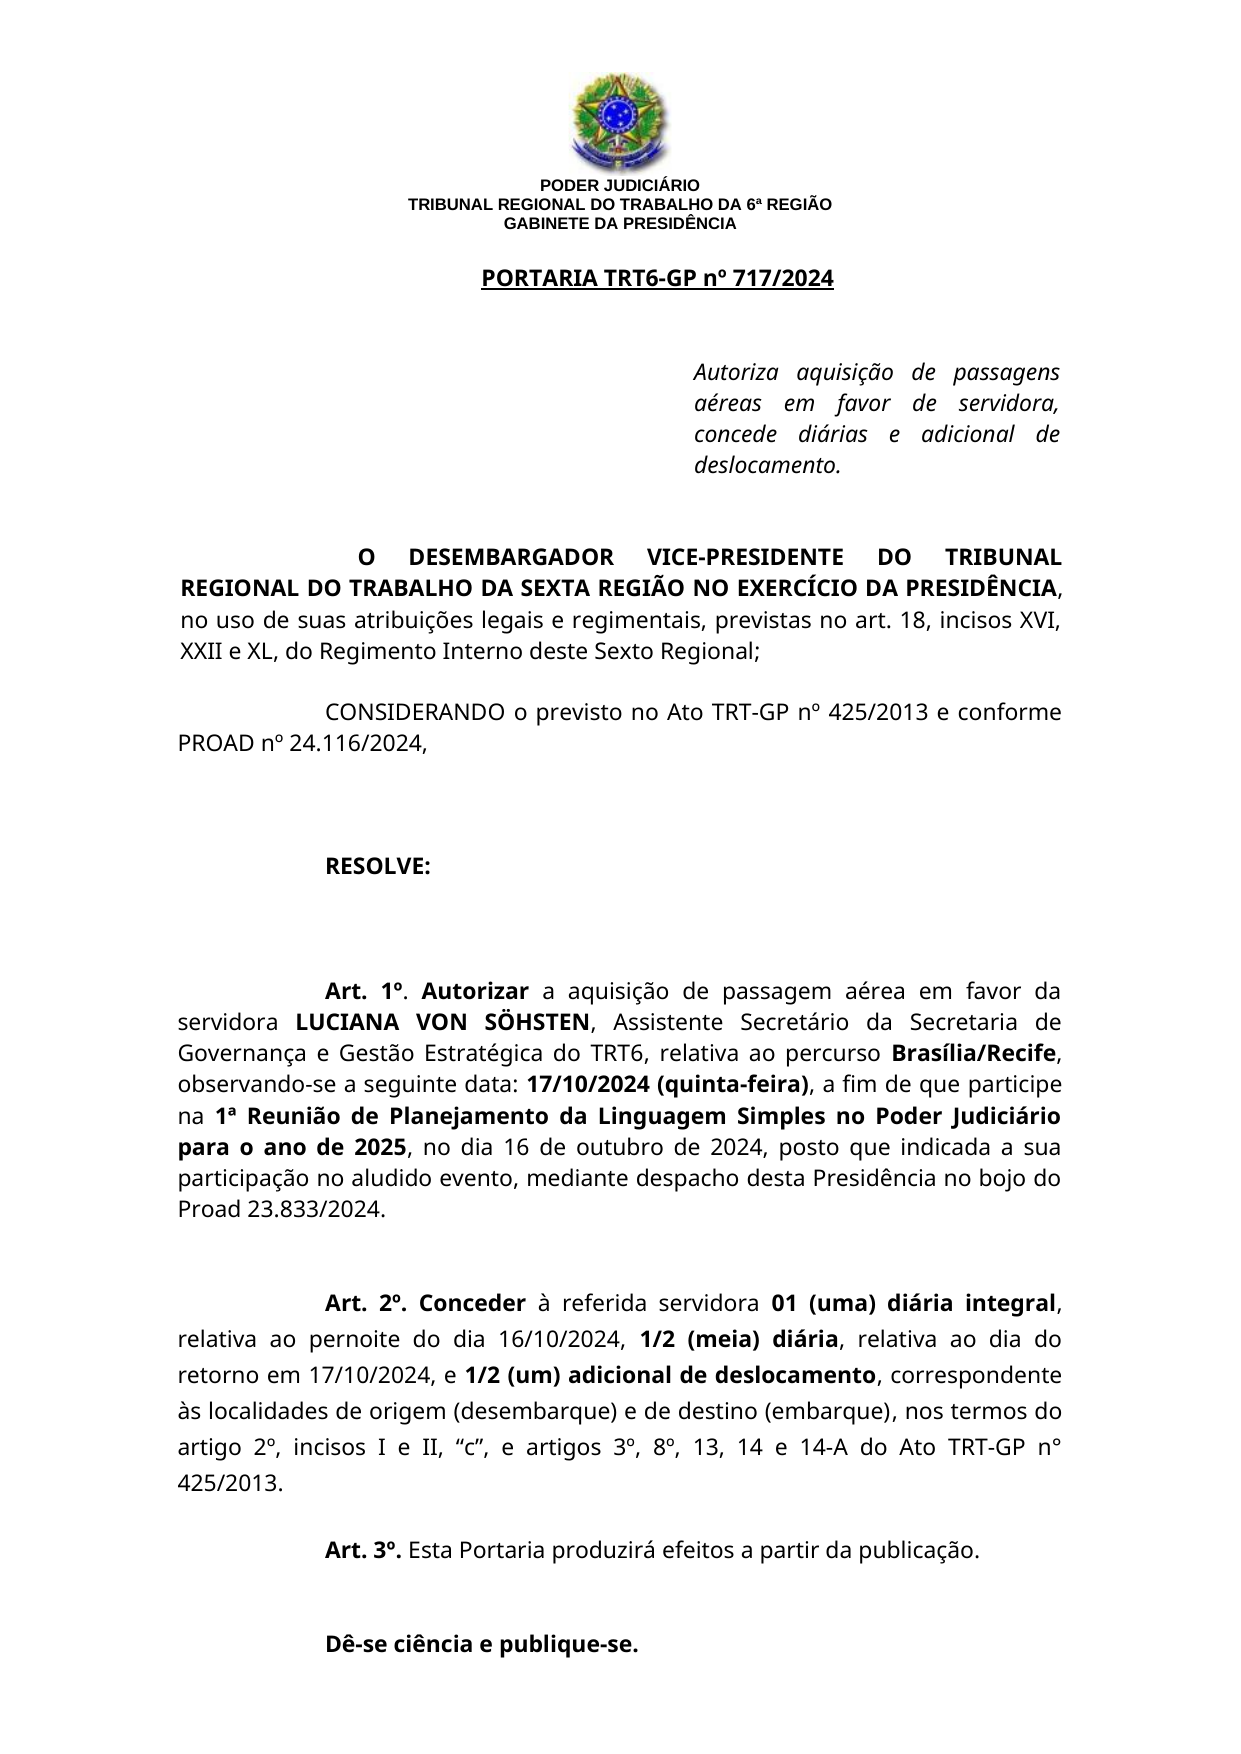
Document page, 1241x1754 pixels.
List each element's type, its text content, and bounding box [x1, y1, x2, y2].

text CONSIDERANDO o previsto no Ato TRT-GP nº 425/2013 e conforme PROAD nº 24.116/2024, [177, 695, 1063, 758]
text Art. 1º. Autorizar a aquisição de passagem aérea em favor da servidora LUCIANA VON SÖHSTEN, Assistente Secretário da Secretaria de Governança e Gestão Estratégica do TRT6, relativa ao percurso Brasília/Recife, observando-se a seguinte data: 17/10/2024 (quinta-feira), a fim de que participe na 1ª Reunião de Planejamento da Linguagem Simples no Poder Judiciário para o ano de 2025, no dia 16 de outubro de 2024, posto que indicada a sua participação no aludido evento, mediante despacho desta Presidência no bojo do Proad 23.833/2024. [177, 974, 1062, 1224]
text Art. 2º. Conceder à referida servidora 01 (uma) diária integral, relativa ao pernoite do dia 16/10/2024, 1/2 (meia) diária, relativa ao dia do retorno em 17/10/2024, e 1/2 (um) adicional de deslocamento, correspondente às localidades de origem (desembarque) e de destino (embarque), nos termos do artigo 2º, incisos I e II, “c”, e artigos 3º, 8º, 13, 14 e 14-A do Ato TRT-GP n° 425/2013. [177, 1287, 1062, 1498]
text Autoriza aquisição de passagens aéreas em favor de servidora, concede diárias e adicional de deslocamento. [694, 355, 1063, 480]
text RESOLVE: [177, 849, 1063, 881]
text PORTARIA TRT6-GP nº 717/2024 [177, 262, 1063, 293]
text O DESEMBARGADOR VICE-PRESIDENTE DO TRIBUNAL REGIONAL DO TRABALHO DA SEXTA REGIÃO NO EXERCÍCIO DA PRESIDÊNCIA, no uso de suas atribuições legais e regimentais, previstas no art. 18, incisos XVI, XXII e XL, do Regimento Interno deste Sexto Regional; [180, 541, 1063, 666]
text Art. 3º. Esta Portaria produzirá efeitos a partir da publicação. [177, 1534, 1063, 1565]
text Dê-se ciência e publique-se. [177, 1628, 1063, 1659]
